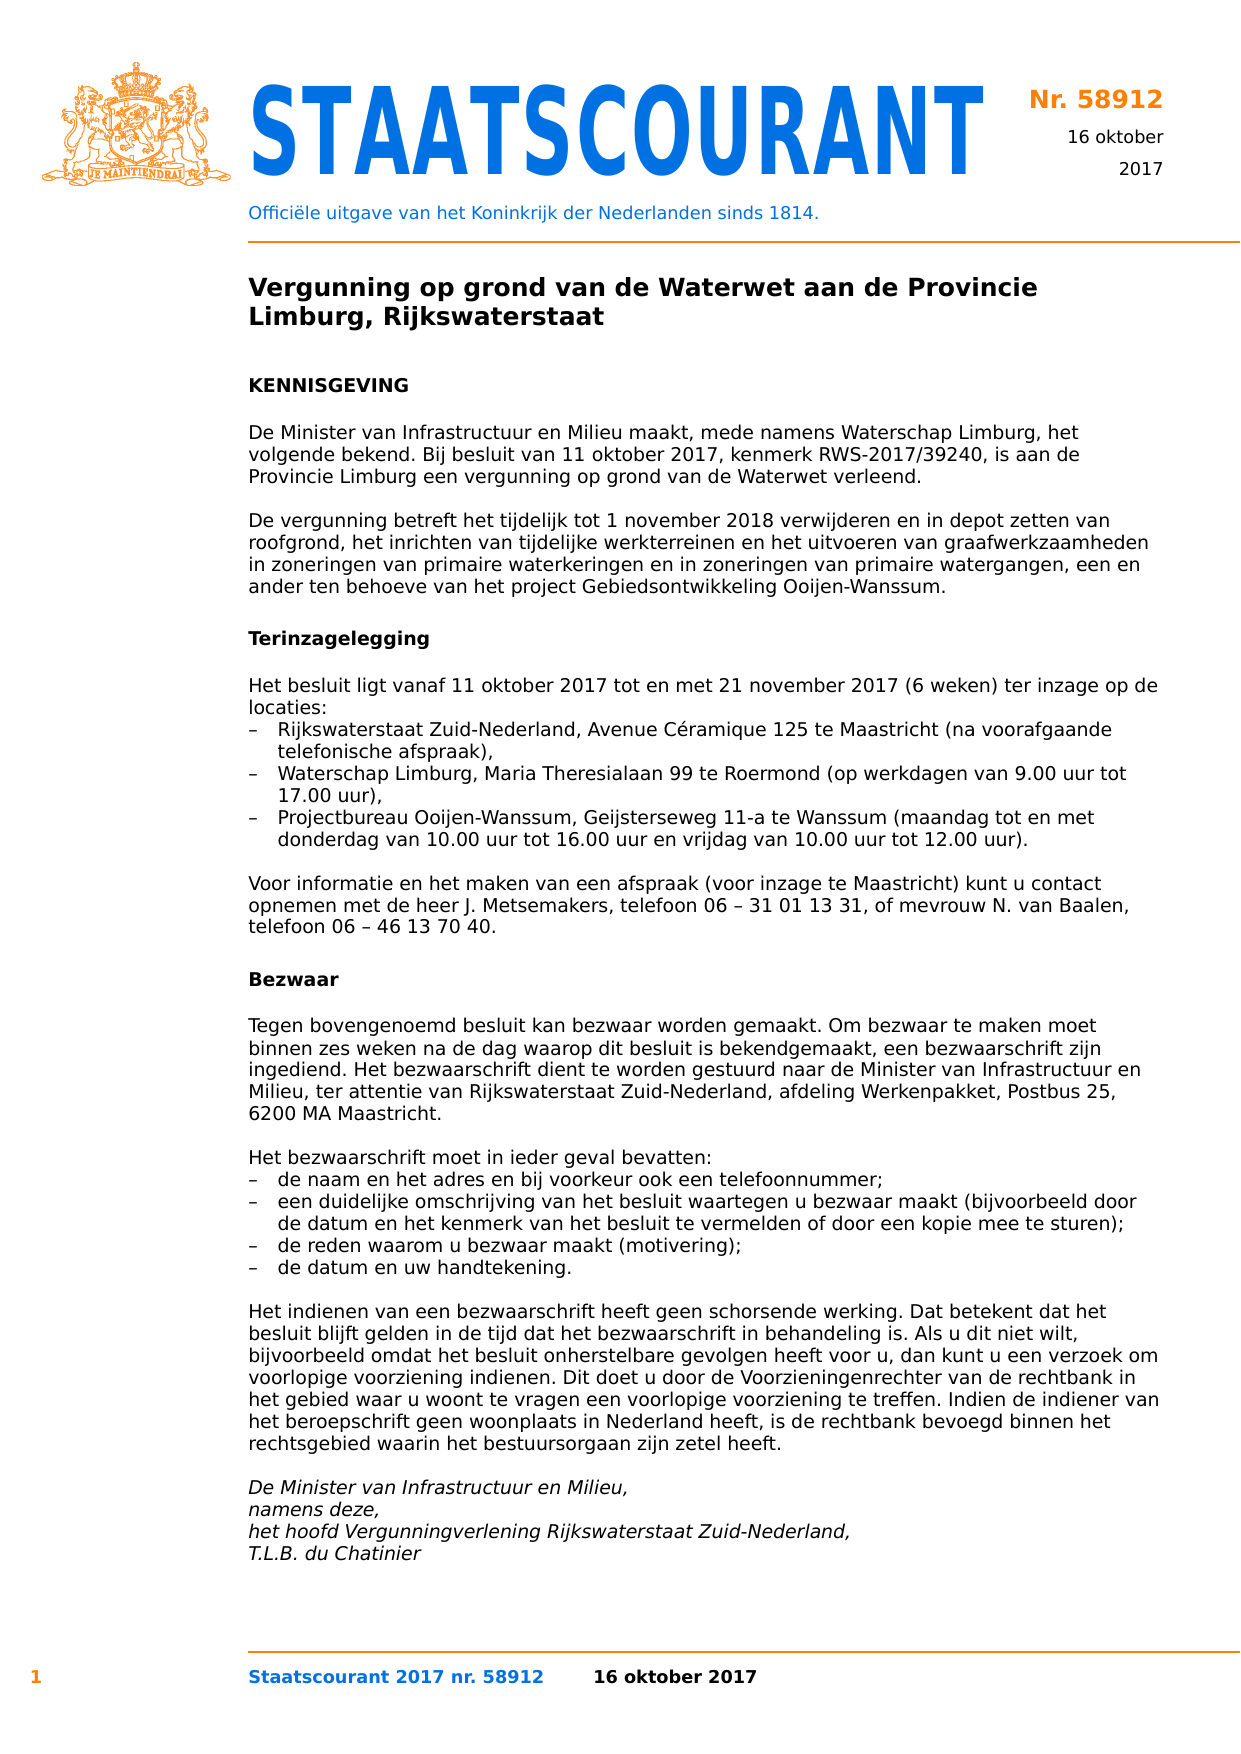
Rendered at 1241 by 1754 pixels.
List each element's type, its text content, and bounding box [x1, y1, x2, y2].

table_header Nr. 58912 [998, 62, 1240, 121]
table_header [25, 62, 248, 241]
text Het indienen van een bezwaarschrift heeft geen schorsende werking. Dat betekent dat het besluit blijft gelden in de tijd dat het bezwaarschrift in behandeling is. Als u dit niet wilt, bijvoorbeeld omdat het besluit onherstelbare gevolgen heeft voor u, dan kunt u een verzoek om voorlopige voorziening indienen. Dit doet u door de Voorzieningenrechter van de rechtbank in het gebied waar u woont te vragen een voorlopige voorziening te treffen. Indien de indiener van het beroepschrift geen woonplaats in Nederland heeft, is de rechtbank bevoegd binnen het rechtsgebied waarin het bestuursorgaan zijn zetel heeft. [248, 1301, 1163, 1455]
text Voor informatie en het maken van een afspraak (voor inzage te Maastricht) kunt u contact opnemen met de heer J. Metsemakers, telefoon 06 – 31 01 13 31, of mevrouw N. van Baalen, telefoon 06 – 46 13 70 40. [248, 872, 1163, 938]
text – Rijkswaterstaat Zuid-Nederland, Avenue Céramique 125 te Maastricht (na voorafgaande telefonische afspraak), [248, 719, 1163, 763]
table_cell 16 oktober [998, 121, 1240, 153]
subtitle Terinzagelegging [248, 628, 1163, 650]
text De vergunning betreft het tijdelijk tot 1 november 2018 verwijderen en in depot zetten van roofgrond, het inrichten van tijdelijke werkterreinen en het uitvoeren van graafwerkzaamheden in zoneringen van primaire waterkeringen en in zoneringen van primaire watergangen, een en ander ten behoeve van het project Gebiedsontwikkeling Ooijen-Wanssum. [248, 510, 1163, 598]
text – de datum en uw handtekening. [248, 1257, 1163, 1279]
table_cell Officiële uitgave van het Koninkrijk der Nederlanden sinds 1814. [248, 203, 1240, 241]
table_cell 2017 [998, 153, 1240, 203]
text – Projectbureau Ooijen-Wanssum, Geijsterseweg 11-a te Wanssum (maandag tot en met donderdag van 10.00 uur tot 16.00 uur en vrijdag van 10.00 uur tot 12.00 uur). [248, 807, 1163, 851]
text Tegen bovengenoemd besluit kan bezwaar worden gemaakt. Om bezwaar te maken moet binnen zes weken na de dag waarop dit besluit is bekendgemaakt, een bezwaarschrift zijn ingediend. Het bezwaarschrift dient te worden gestuurd naar de Minister van Infrastructuur en Milieu, ter attentie van Rijkswaterstaat Zuid-Nederland, afdeling Werkenpakket, Postbus 25, 6200 MA Maastricht. [248, 1015, 1163, 1125]
text Het bezwaarschrift moet in ieder geval bevatten: [248, 1147, 1163, 1169]
text – Waterschap Limburg, Maria Theresialaan 99 te Roermond (op werkdagen van 9.00 uur tot 17.00 uur), [248, 763, 1163, 807]
text – de naam en het adres en bij voorkeur ook een telefoonnummer; [248, 1169, 1163, 1191]
text – een duidelijke omschrijving van het besluit waartegen u bezwaar maakt (bijvoorbeeld door de datum en het kenmerk van het besluit te vermelden of door een kopie mee te sturen); [248, 1191, 1163, 1235]
text – de reden waarom u bezwaar maakt (motivering); [248, 1235, 1163, 1257]
subtitle Vergunning op grond van de Waterwet aan de Provincie Limburg, Rijkswaterstaat [248, 273, 1163, 331]
subtitle Bezwaar [248, 968, 1163, 990]
subtitle KENNISGEVING [248, 375, 1163, 397]
picture [41, 62, 231, 186]
text De Minister van Infrastructuur en Milieu, namens deze, het hoofd Vergunningverlening Rijkswaterstaat Zuid-Nederland, T.L.B. du Chatinier [248, 1477, 1163, 1564]
text De Minister van Infrastructuur en Milieu maakt, mede namens Waterschap Limburg, het volgende bekend. Bij besluit van 11 oktober 2017, kenmerk RWS-2017/39240, is aan de Provincie Limburg een vergunning op grond van de Waterwet verleend. [248, 422, 1163, 488]
text Het besluit ligt vanaf 11 oktober 2017 tot en met 21 november 2017 (6 weken) ter inzage op de locaties: [248, 675, 1163, 719]
table_header STAATSCOURANT [248, 62, 998, 203]
